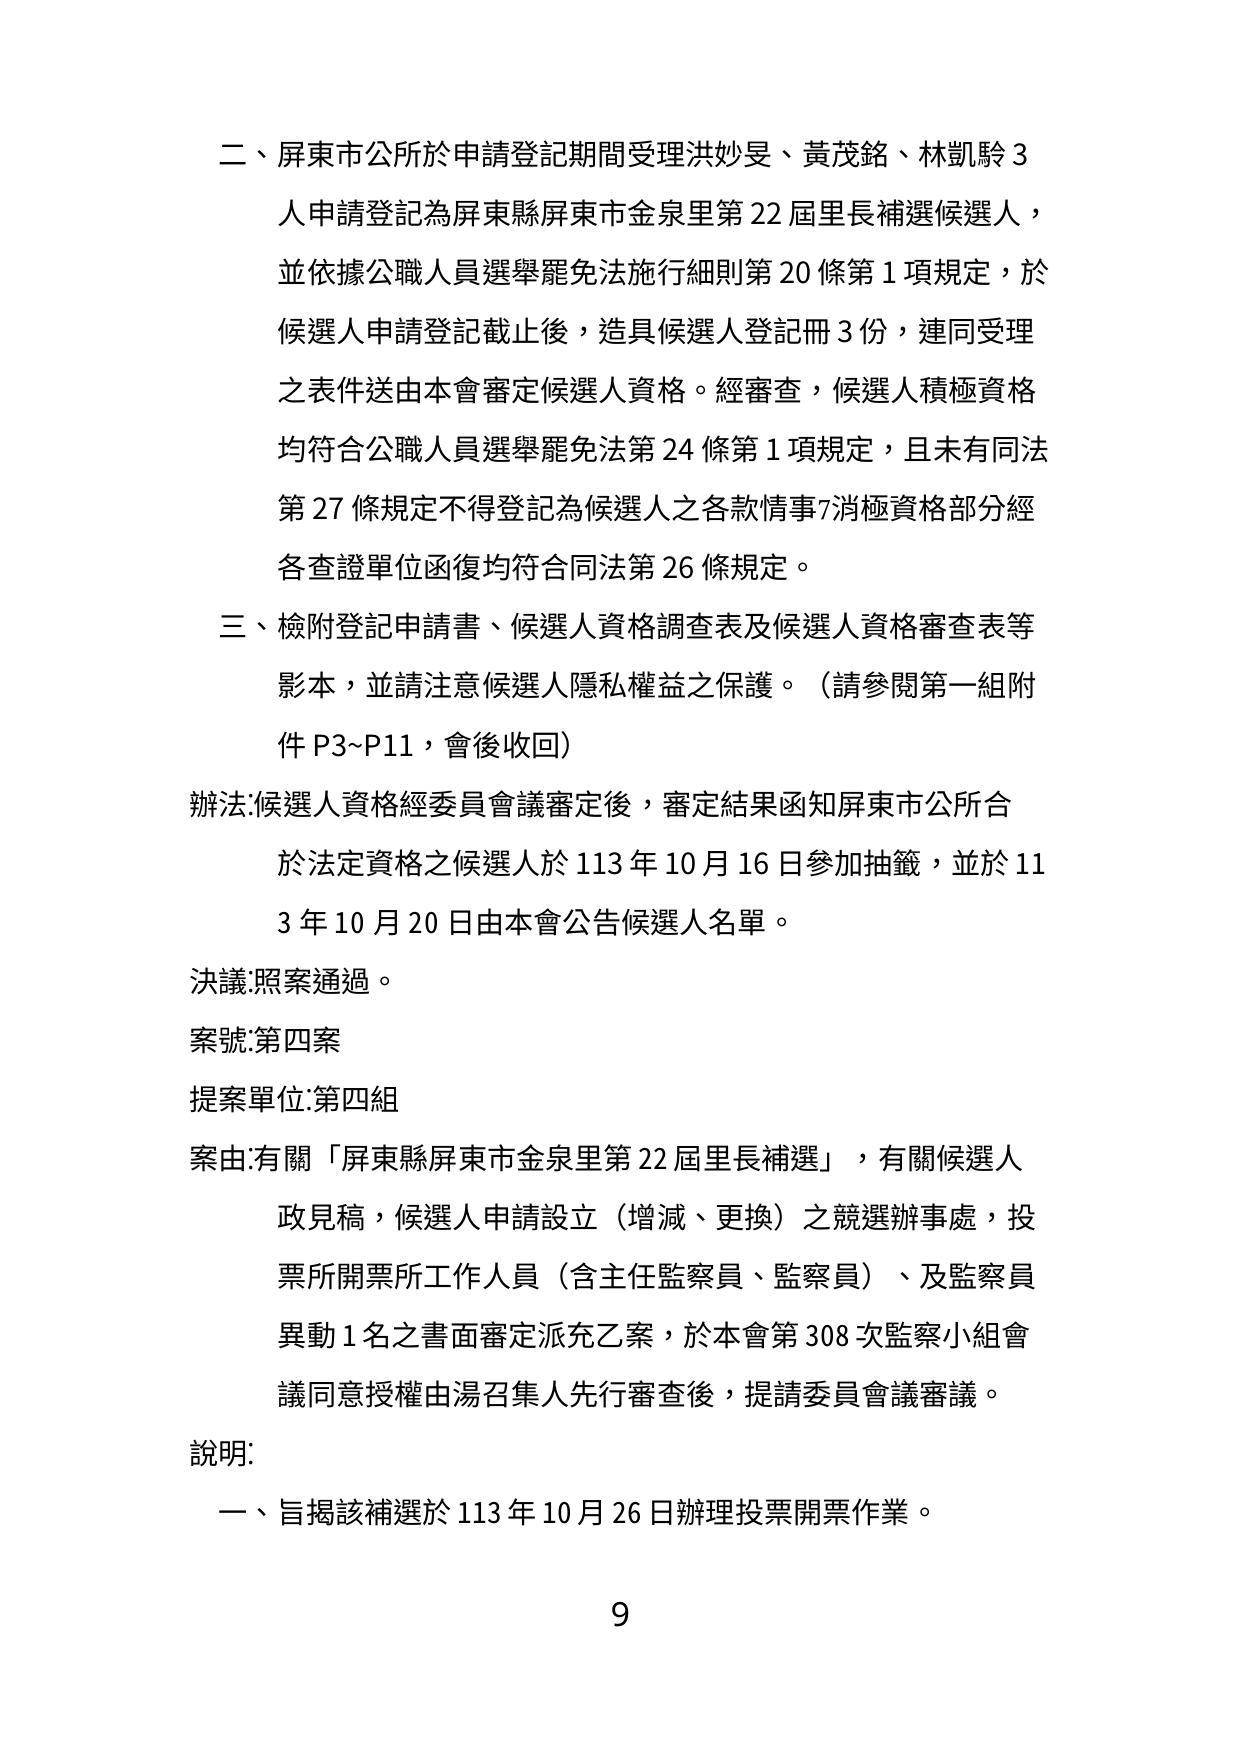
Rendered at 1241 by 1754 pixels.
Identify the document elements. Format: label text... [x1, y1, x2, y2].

list 提案單位⁚第四組 [189, 1063, 1122, 1122]
list 決議⁚照案通過。 [189, 945, 1122, 1004]
list 人申請登記為屏東縣屏東市金泉里第22屆里長補選候選人，並依據公職人員選舉罷免法施行細則第20條第1項規定，於候選人申請登記截止後，造具候選人登記冊3份，連同受理之表件送由本會審定候選人資格。經審查，候選人積極資格均符合公職人員選舉罷免法第24條第1項規定，且未有同法第27條規定不得登記為候選人之各款情事消極資格部分經各查證單位函復均符合同法第26條規定。 [278, 177, 1051, 591]
list 辦法⁚候選人資格經委員會議審定後，審定結果函知屏東市公所合 [189, 768, 1051, 827]
list 二、屏東市公所於申請登記期間受理洪妙旻、黃茂銘、林凱駖3 [218, 118, 1051, 177]
list 案號⁚第四案 [189, 1004, 1122, 1063]
list 一、旨揭該補選於113年10月26日辦理投票開票作業。 [218, 1477, 1051, 1536]
list 影本，並請注意候選人隱私權益之保護。（請參閱第一組附件P3~P11，會後收回） [278, 650, 1051, 768]
list 三、檢附登記申請書、候選人資格調查表及候選人資格審查表等 [218, 591, 1051, 650]
list 說明⁚ [189, 1417, 1122, 1477]
list 於法定資格之候選人於113年10月16日參加抽籤，並於113年10月20日由本會公告候選人名單。 [278, 827, 1051, 945]
list 案由⁚有關「屏東縣屏東市金泉里第22屆里長補選」，有關候選人 [189, 1122, 1051, 1181]
list 政見稿，候選人申請設立（增減、更換）之競選辦事處，投票所開票所工作人員（含主任監察員、監察員）、及監察員異動1名之書面審定派充乙案，於本會第308次監察小組會議同意授權由湯召集人先行審查後，提請委員會議審議。 [278, 1181, 1051, 1417]
